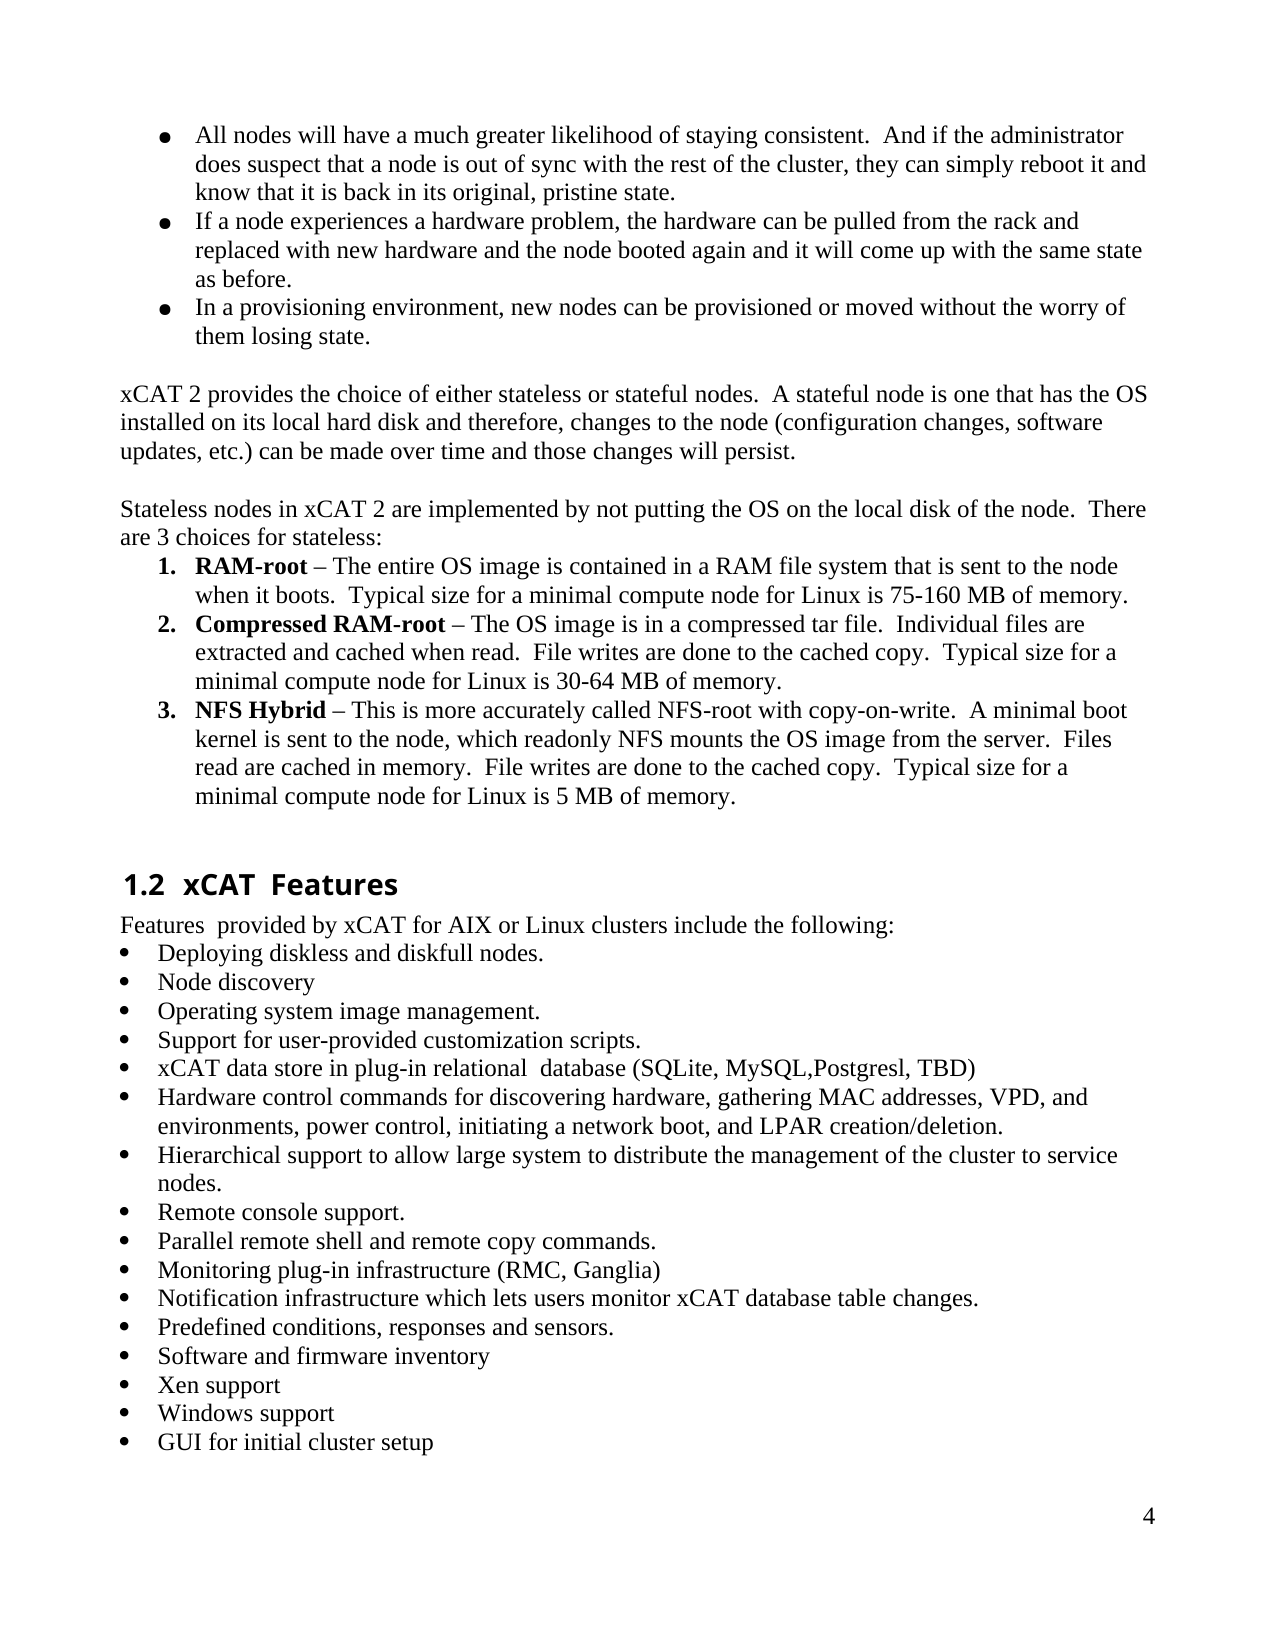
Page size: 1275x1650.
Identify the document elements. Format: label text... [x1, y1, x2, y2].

list Software and firmware inventory [120, 1341, 1155, 1370]
list Compressed RAM-root – The OS image is in a compressed tar file. Individual files are extracted and cached when read. File writes are done to the cached copy. Typical size for a minimal compute node for Linux is 30-64 MB of memory. [157, 609, 1155, 695]
list If a node experiences a hardware problem, the hardware can be pulled from the rack and replaced with new hardware and the node booted again and it will come up with the same state as before. [157, 206, 1155, 292]
list Windows support [120, 1398, 1155, 1427]
list Notification infrastructure which lets users monitor xCAT database table changes. [120, 1283, 1155, 1312]
list GUI for initial cluster setup [120, 1427, 1155, 1456]
list Support for user-provided customization scripts. [120, 1025, 1155, 1053]
list RAM-root – The entire OS image is contained in a RAM file system that is sent to the node when it boots. Typical size for a minimal compute node for Linux is 75-160 MB of memory. [157, 551, 1155, 609]
text xCAT 2 provides the choice of either stateless or stateful nodes. A stateful node is one that has the OS installed on its local hard disk and therefore, changes to the node (configuration changes, software updates, etc.) can be made over time and those changes will persist. [120, 379, 1155, 465]
text Features provided by xCAT for AIX or Linux clusters include the following: [120, 910, 1155, 938]
list In a provisioning environment, new nodes can be provisioned or moved without the worry of them losing state. [157, 292, 1155, 350]
list Predefined conditions, responses and sensors. [120, 1312, 1155, 1341]
list Deploying diskless and diskfull nodes. [120, 938, 1155, 967]
list Xen support [120, 1370, 1155, 1398]
list Hierarchical support to allow large system to distribute the management of the cluster to service nodes. [120, 1140, 1155, 1197]
list Remote console support. [120, 1197, 1155, 1226]
list Hardware control commands for discovering hardware, gathering MAC addresses, VPD, and environments, power control, initiating a network boot, and LPAR creation/deletion. [120, 1082, 1155, 1140]
list Operating system image management. [120, 996, 1155, 1025]
list Monitoring plug-in infrastructure (RMC, Ganglia) [120, 1255, 1155, 1283]
list All nodes will have a much greater likelihood of staying consistent. And if the administrator does suspect that a node is out of sync with the rest of the cluster, they can simply reboot it and know that it is back in its original, pristine state. [157, 120, 1155, 206]
list Node discovery [120, 967, 1155, 996]
subtitle xCAT Features [123, 864, 1155, 903]
list xCAT data store in plug-in relational database (SQLite, MySQL,Postgresl, TBD) [120, 1053, 1155, 1082]
list Parallel remote shell and remote copy commands. [120, 1226, 1155, 1255]
list NFS Hybrid – This is more accurately called NFS-root with copy-on-write. A minimal boot kernel is sent to the node, which readonly NFS mounts the OS image from the server. Files read are cached in memory. File writes are done to the cached copy. Typical size for a minimal compute node for Linux is 5 MB of memory. [157, 695, 1155, 810]
text Stateless nodes in xCAT 2 are implemented by not putting the OS on the local disk of the node. There are 3 choices for stateless: [120, 494, 1155, 551]
